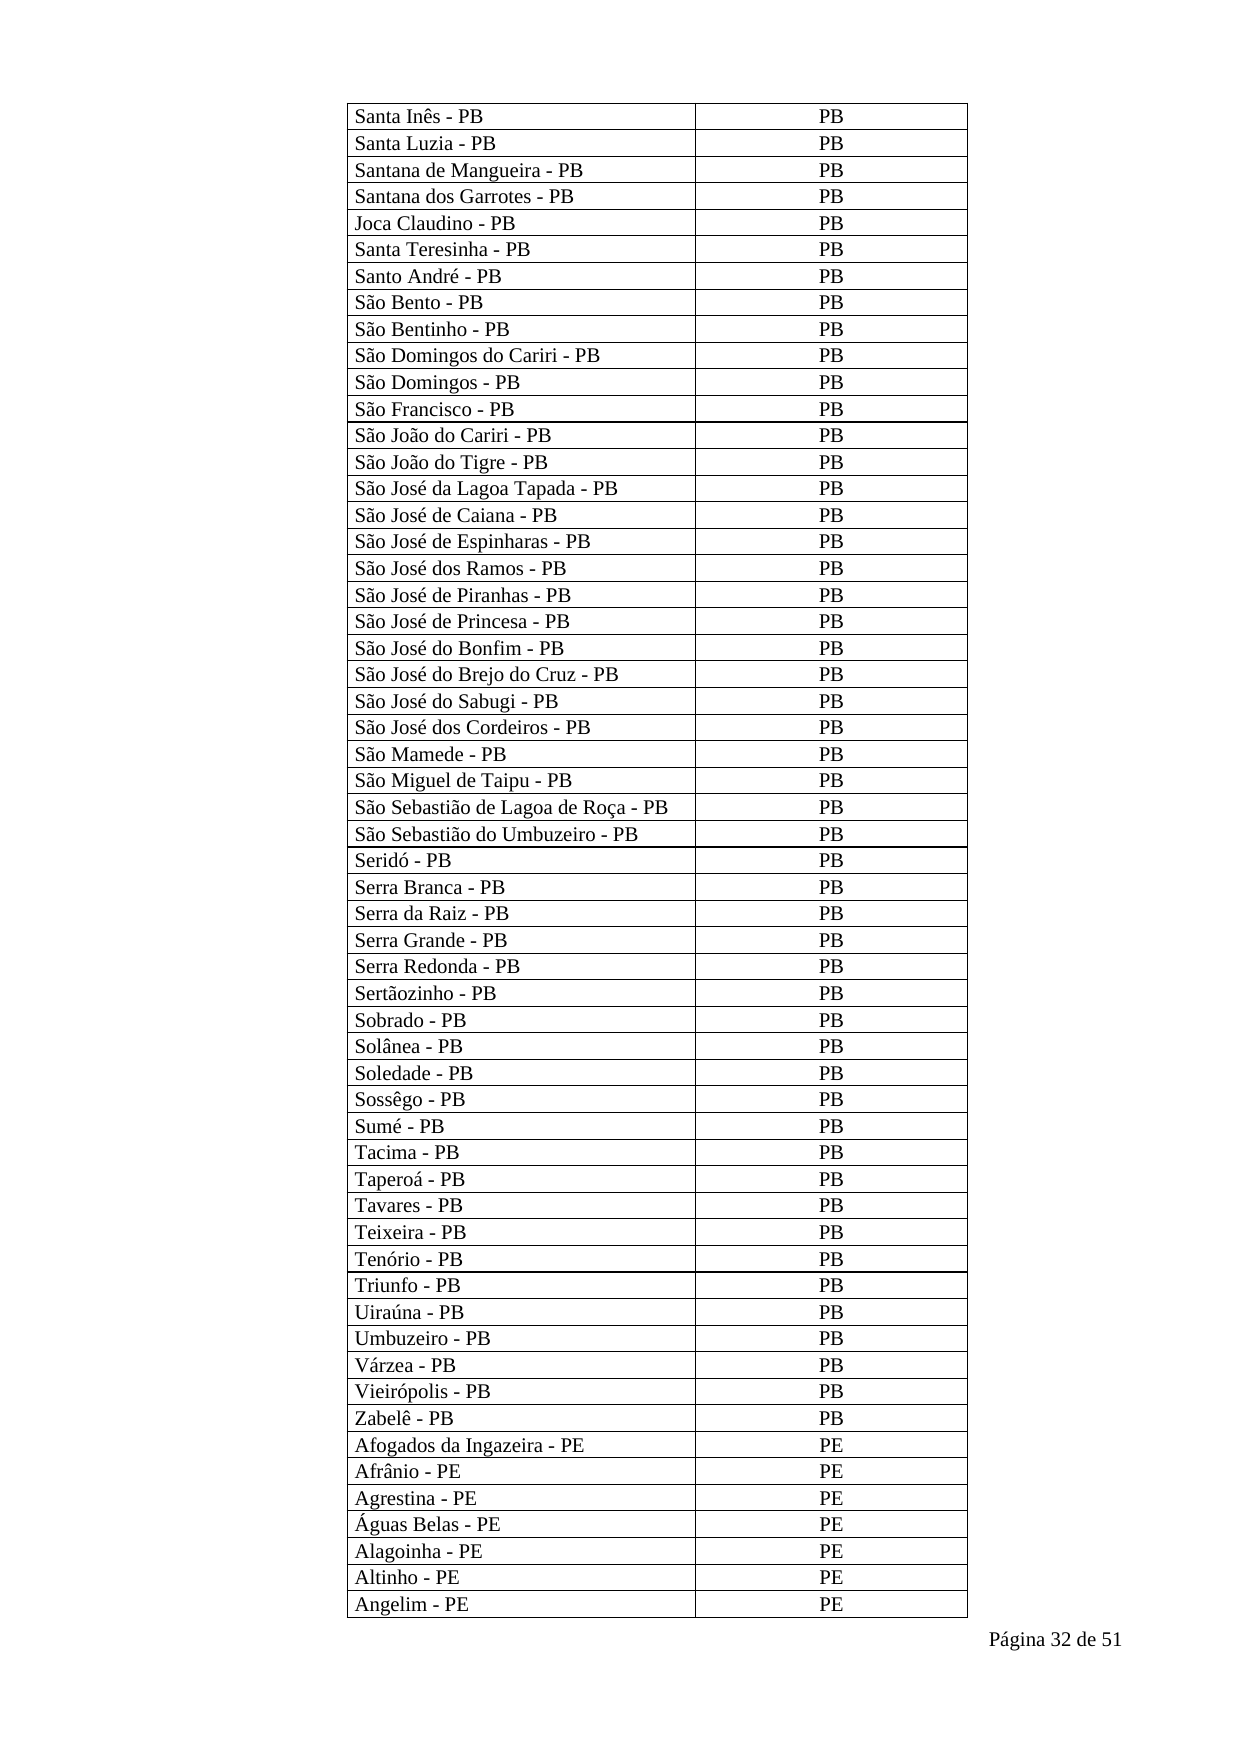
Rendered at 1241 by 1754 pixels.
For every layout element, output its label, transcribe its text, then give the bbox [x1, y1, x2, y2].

table_cell PB [696, 1060, 967, 1085]
table_cell São José do Brejo do Cruz - PB [348, 661, 695, 687]
table_cell Serra Redonda - PB [348, 954, 695, 979]
table_cell PB [696, 396, 967, 421]
table_cell PB [696, 555, 967, 581]
table_cell PB [696, 290, 967, 315]
table_cell Angelim - PE [348, 1591, 695, 1617]
table_cell São Miguel de Taipu - PB [348, 768, 695, 793]
table_cell São Francisco - PB [348, 396, 695, 421]
table_cell São Bentinho - PB [348, 316, 695, 342]
table_cell São José da Lagoa Tapada - PB [348, 476, 695, 501]
table_cell São José de Princesa - PB [348, 608, 695, 634]
table_cell São José de Caiana - PB [348, 502, 695, 528]
table_cell PB [696, 449, 967, 474]
table_cell Uiraúna - PB [348, 1299, 695, 1324]
table_cell Serra da Raiz - PB [348, 901, 695, 926]
table_cell Sossêgo - PB [348, 1086, 695, 1112]
table_cell PB [696, 661, 967, 687]
table_cell São Sebastião do Umbuzeiro - PB [348, 821, 695, 846]
table_cell Tavares - PB [348, 1193, 695, 1218]
table_cell Teixeira - PB [348, 1219, 695, 1245]
table_cell Santana de Mangueira - PB [348, 157, 695, 182]
table_cell PB [696, 954, 967, 979]
table_cell PB [696, 608, 967, 634]
table_cell Vieirópolis - PB [348, 1379, 695, 1404]
table_cell PB [696, 502, 967, 528]
table_cell PB [696, 821, 967, 846]
table_cell São José de Espinharas - PB [348, 529, 695, 554]
table_cell PB [696, 768, 967, 793]
table_cell Seridó - PB [348, 848, 695, 873]
table_cell PB [696, 1219, 967, 1245]
table_cell Agrestina - PE [348, 1485, 695, 1510]
table_cell São João do Cariri - PB [348, 423, 695, 448]
table_cell São José do Bonfim - PB [348, 635, 695, 660]
table_cell São Mamede - PB [348, 741, 695, 767]
table_cell PB [696, 715, 967, 740]
table_cell São Domingos do Cariri - PB [348, 343, 695, 368]
table_cell São José do Sabugi - PB [348, 688, 695, 713]
table_cell PB [696, 1086, 967, 1112]
table_cell PB [696, 343, 967, 368]
table_cell Alagoinha - PE [348, 1538, 695, 1563]
table_cell PB [696, 794, 967, 820]
table_cell PE [696, 1485, 967, 1510]
table_cell PB [696, 1166, 967, 1192]
table_cell Santana dos Garrotes - PB [348, 183, 695, 209]
table_cell Serra Branca - PB [348, 874, 695, 899]
table_cell PB [696, 1405, 967, 1431]
table_cell PB [696, 741, 967, 767]
table_cell Taperoá - PB [348, 1166, 695, 1192]
table_cell PB [696, 369, 967, 395]
table_cell PB [696, 901, 967, 926]
table_cell PB [696, 1352, 967, 1378]
table_cell Santo André - PB [348, 263, 695, 288]
table_cell PB [696, 927, 967, 953]
table_cell Triunfo - PB [348, 1273, 695, 1298]
table_cell Soledade - PB [348, 1060, 695, 1085]
table_cell PB [696, 210, 967, 235]
table_cell São José de Piranhas - PB [348, 582, 695, 607]
table_cell PB [696, 1007, 967, 1032]
table_cell Sumé - PB [348, 1113, 695, 1138]
table_cell Santa Inês - PB [348, 104, 695, 129]
table_cell Águas Belas - PE [348, 1511, 695, 1537]
table_cell Serra Grande - PB [348, 927, 695, 953]
table_cell Tacima - PB [348, 1140, 695, 1165]
table_cell Afogados da Ingazeira - PE [348, 1432, 695, 1457]
table_cell Umbuzeiro - PB [348, 1326, 695, 1351]
table_cell PB [696, 130, 967, 156]
table_cell São João do Tigre - PB [348, 449, 695, 474]
table_cell PB [696, 980, 967, 1006]
table_cell Várzea - PB [348, 1352, 695, 1378]
table_cell São Bento - PB [348, 290, 695, 315]
table_cell PB [696, 1113, 967, 1138]
table_cell PE [696, 1591, 967, 1617]
table_cell PB [696, 1140, 967, 1165]
table_cell São José dos Ramos - PB [348, 555, 695, 581]
table_cell PB [696, 688, 967, 713]
table_cell Santa Luzia - PB [348, 130, 695, 156]
table_cell PB [696, 263, 967, 288]
table_cell PB [696, 529, 967, 554]
table_cell Sertãozinho - PB [348, 980, 695, 1006]
table_cell São José dos Cordeiros - PB [348, 715, 695, 740]
table_cell PE [696, 1458, 967, 1484]
table_cell Santa Teresinha - PB [348, 236, 695, 262]
table_cell PB [696, 582, 967, 607]
table_cell PE [696, 1511, 967, 1537]
table_cell PB [696, 848, 967, 873]
table_cell Sobrado - PB [348, 1007, 695, 1032]
table_cell Joca Claudino - PB [348, 210, 695, 235]
table_cell PB [696, 1193, 967, 1218]
table_cell Altinho - PE [348, 1565, 695, 1590]
table_cell PB [696, 104, 967, 129]
table_cell Afrânio - PE [348, 1458, 695, 1484]
table_cell PB [696, 476, 967, 501]
table_cell PB [696, 183, 967, 209]
table_cell Zabelê - PB [348, 1405, 695, 1431]
table_cell PE [696, 1565, 967, 1590]
table_cell PB [696, 1246, 967, 1271]
table_cell PB [696, 1273, 967, 1298]
table_cell Tenório - PB [348, 1246, 695, 1271]
table_cell São Domingos - PB [348, 369, 695, 395]
table_cell PB [696, 1033, 967, 1059]
table_cell PB [696, 157, 967, 182]
table_cell PB [696, 1326, 967, 1351]
table_cell PB [696, 635, 967, 660]
table_cell PB [696, 874, 967, 899]
table_cell PB [696, 1379, 967, 1404]
table_cell PB [696, 1299, 967, 1324]
table_cell PE [696, 1432, 967, 1457]
table_cell PB [696, 316, 967, 342]
table_cell Solânea - PB [348, 1033, 695, 1059]
table_cell PB [696, 236, 967, 262]
table_cell PE [696, 1538, 967, 1563]
table_cell PB [696, 423, 967, 448]
table_cell São Sebastião de Lagoa de Roça - PB [348, 794, 695, 820]
